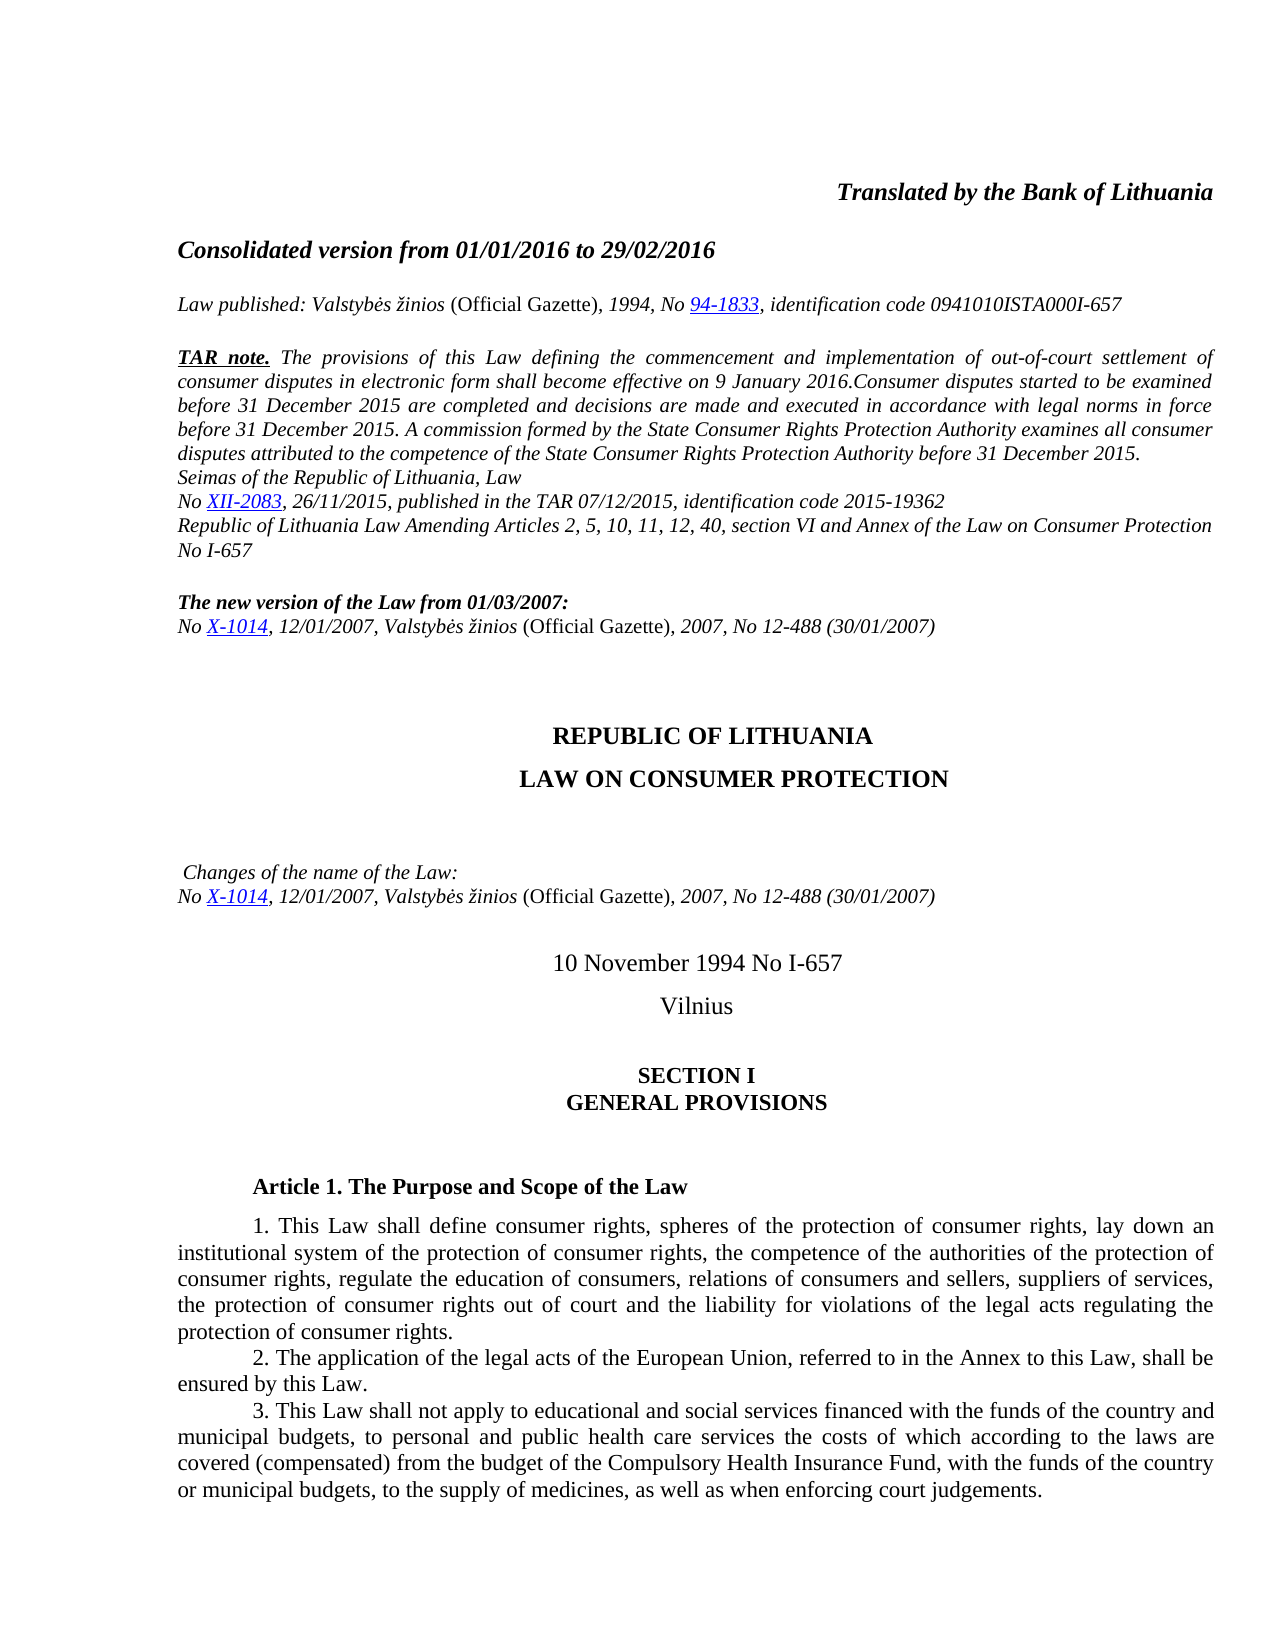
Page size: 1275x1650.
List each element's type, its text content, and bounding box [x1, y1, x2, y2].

text GENERAL PROVISIONS [177, 1089, 1216, 1115]
text 2. The application of the legal acts of the European Union, referred to in the Annex to this Law, shall be ensured by this Law. [177, 1344, 1216, 1397]
text The new version of the Law from 01/03/2007: [177, 590, 1216, 614]
text No XII-2083, 26/11/2015, published in the TAR 07/12/2015, identification code 2015-19362 [177, 489, 1216, 513]
text Vilnius [627, 991, 1216, 1019]
text 1. This Law shall define consumer rights, spheres of the protection of consumer rights, lay down an institutional system of the protection of consumer rights, the competence of the authorities of the protection of consumer rights, regulate the education of consumers, relations of consumers and sellers, suppliers of services, the protection of consumer rights out of court and the liability for violations of the legal acts regulating the protection of consumer rights. [177, 1212, 1216, 1344]
text Article 1. The Purpose and Scope of the Law [177, 1173, 1216, 1199]
text Consolidated version from 01/01/2016 to 29/02/2016 [177, 235, 1216, 263]
text Translated by the Bank of Lithuania [177, 177, 1216, 206]
text 3. This Law shall not apply to educational and social services financed with the funds of the country and municipal budgets, to personal and public health care services the costs of which according to the laws are covered (compensated) from the budget of the Compulsory Health Insurance Fund, with the funds of the country or municipal budgets, to the supply of medicines, as well as when enforcing court judgements. [177, 1397, 1216, 1502]
text Seimas of the Republic of Lithuania, Law [177, 465, 1216, 489]
text Changes of the name of the Law: [177, 860, 1216, 884]
text Law published: Valstybės žinios (Official Gazette), 1994, No 94-1833, identification code 0941010ISTA000I-657 [177, 292, 1216, 316]
text TAR note. The provisions of this Law defining the commencement and implementation of out-of-court settlement of consumer disputes in electronic form shall become effective on 9 January 2016.Consumer disputes started to be examined before 31 December 2015 are completed and decisions are made and executed in accordance with legal norms in force before 31 December 2015. A commission formed by the State Consumer Rights Protection Authority examines all consumer disputes attributed to the competence of the State Consumer Rights Protection Authority before 31 December 2015. [177, 345, 1216, 465]
text SECTION I [177, 1063, 1216, 1089]
text REPUBLIC OF LITHUANIA [477, 721, 1216, 750]
text Republic of Lithuania Law Amending Articles 2, 5, 10, 11, 12, 40, section VI and Annex of the Law on Consumer Protection No I-657 [177, 513, 1216, 562]
text No X-1014, 12/01/2007, Valstybės žinios (Official Gazette), 2007, No 12-488 (30/01/2007) [177, 614, 1216, 638]
text 10 November 1994 No I-657 [477, 948, 1216, 976]
text LAW ON CONSUMER PROTECTION [177, 764, 1216, 793]
text No X-1014, 12/01/2007, Valstybės žinios (Official Gazette), 2007, No 12-488 (30/01/2007) [177, 884, 1216, 908]
